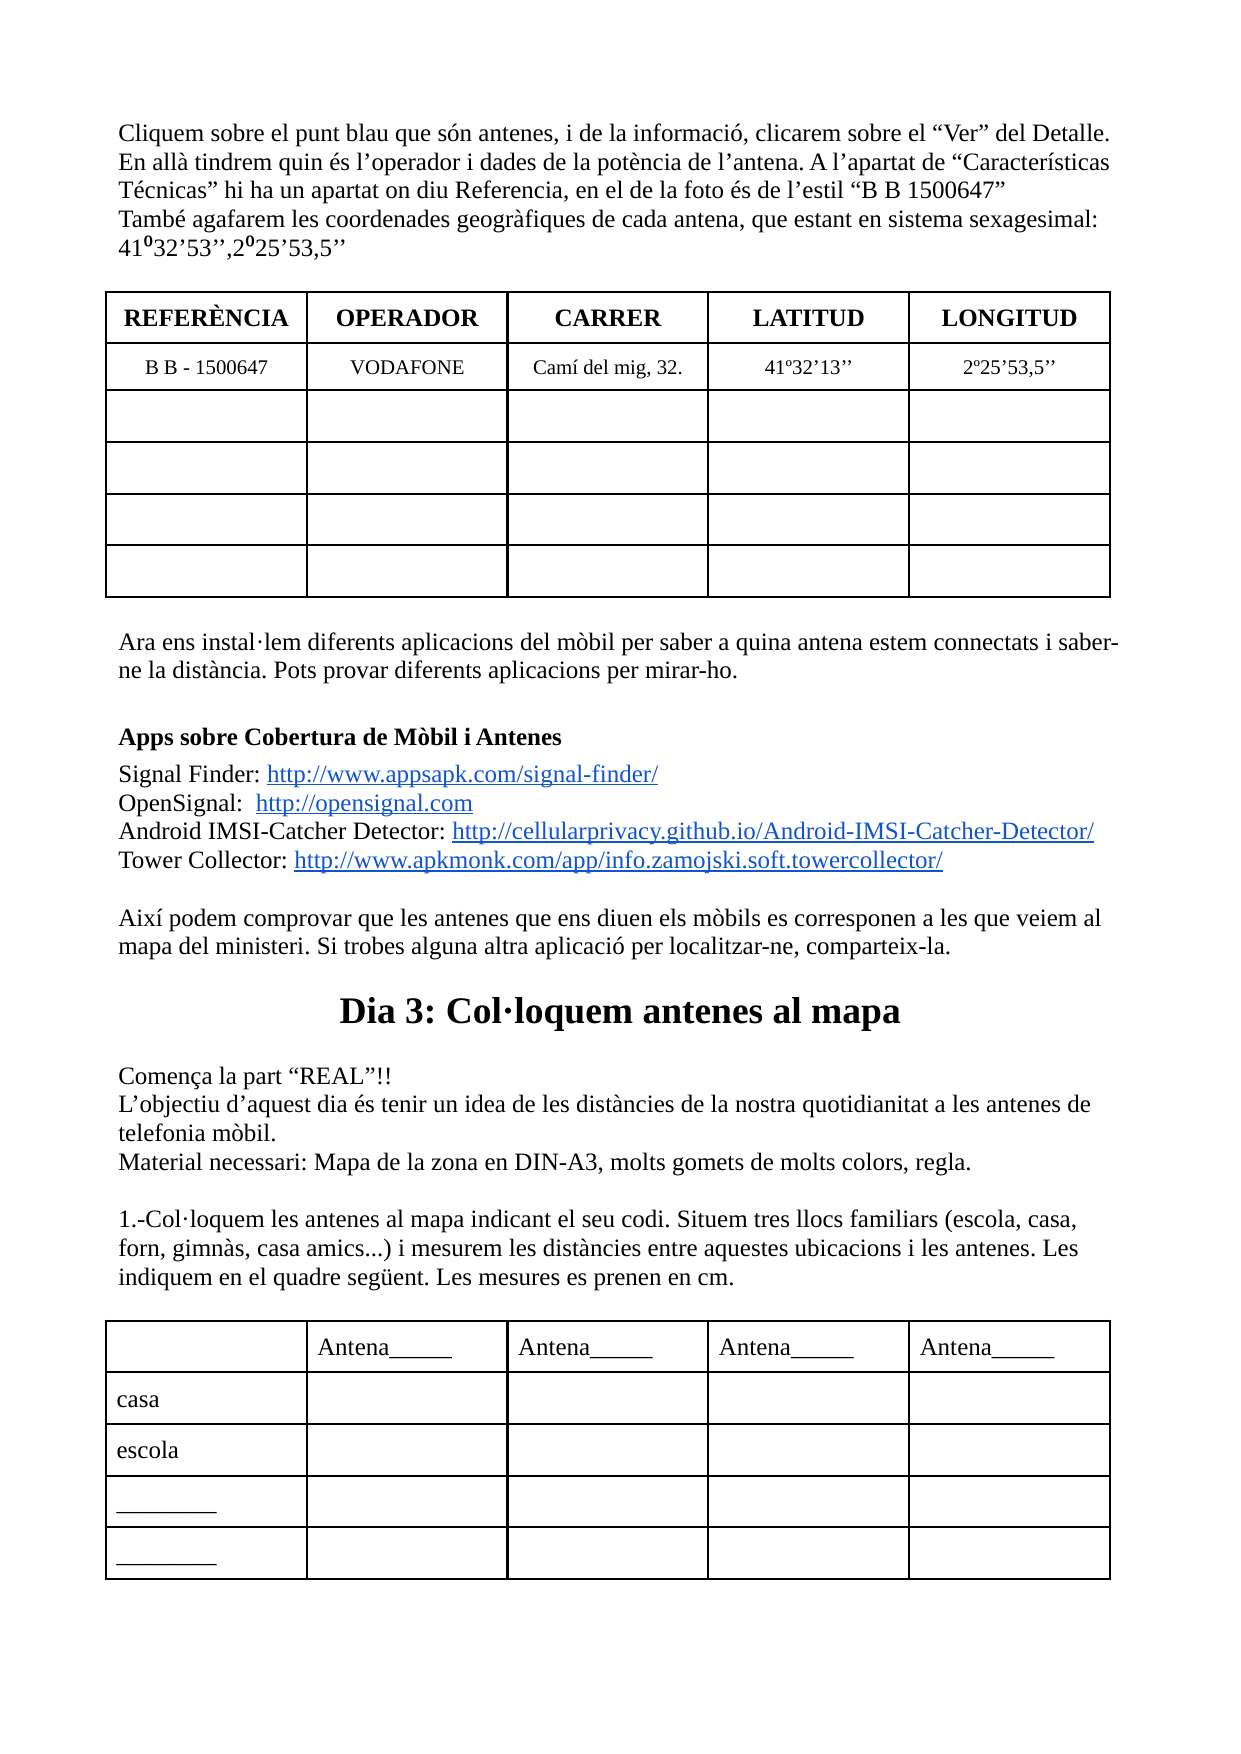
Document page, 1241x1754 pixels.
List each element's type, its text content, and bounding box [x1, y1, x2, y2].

table_cell [709, 546, 908, 596]
table_header [107, 1322, 306, 1371]
table_cell [709, 1528, 908, 1578]
text OpenSignal: http://opensignal.com [118, 788, 1122, 816]
table_cell [709, 1477, 908, 1526]
table_cell [107, 391, 306, 441]
table_cell B B - 1500647 [107, 344, 306, 389]
text Material necessari: Mapa de la zona en DIN-A3, molts gomets de molts colors, regla. [118, 1147, 1122, 1176]
table_cell [709, 1425, 908, 1474]
table_cell [709, 495, 908, 544]
table_cell Camí del mig, 32. [509, 344, 707, 389]
table_cell [509, 1528, 707, 1578]
table_cell casa [107, 1373, 306, 1423]
table_cell [308, 391, 506, 441]
table_cell [910, 443, 1109, 493]
table_cell ________ [107, 1528, 306, 1578]
table_header REFERÈNCIA [107, 293, 306, 342]
table_cell [910, 1373, 1109, 1423]
table_cell [709, 391, 908, 441]
text Ara ens instal·lem diferents aplicacions del mòbil per saber a quina antena estem connectats i saber-ne la distància. Pots provar diferents aplicacions per mirar-ho. [118, 627, 1122, 684]
text Comença la part “REAL”!! [118, 1061, 1122, 1089]
text 1.-Col·loquem les antenes al mapa indicant el seu codi. Situem tres llocs familiars (escola, casa, forn, gimnàs, casa amics...) i mesurem les distàncies entre aquestes ubicacions i les antenes. Les indiquem en el quadre següent. Les mesures es prenen en cm. [118, 1204, 1122, 1291]
table_cell [308, 443, 506, 493]
table_cell 41º32’13’’ [709, 344, 908, 389]
table_cell [910, 391, 1109, 441]
table_cell [509, 1373, 707, 1423]
table_cell [509, 1477, 707, 1526]
table_cell [910, 546, 1109, 596]
table_cell [509, 391, 707, 441]
table_cell [509, 495, 707, 544]
table_cell [308, 1528, 506, 1578]
table_header Antena_____ [709, 1322, 908, 1371]
table_cell [509, 546, 707, 596]
table_cell [709, 443, 908, 493]
table_cell [910, 1528, 1109, 1578]
table_cell [910, 1477, 1109, 1526]
table_header LATITUD [709, 293, 908, 342]
table_cell [308, 1373, 506, 1423]
table_header Antena_____ [509, 1322, 707, 1371]
text Dia 3: Col·loquem antenes al mapa [118, 989, 1122, 1032]
table_header Antena_____ [910, 1322, 1109, 1371]
text Signal Finder: http://www.appsapk.com/signal-finder/ [118, 759, 1122, 788]
text Cliquem sobre el punt blau que són antenes, i de la informació, clicarem sobre el “Ver” del Detalle. En allà tindrem quin és l’operador i dades de la potència de l’antena. A l’apartat de “Características Técnicas” hi ha un apartat on diu Referencia, en el de la foto és de l’estil “B B 1500647” [118, 118, 1122, 204]
table_cell 2º25’53,5’’ [910, 344, 1109, 389]
table_header OPERADOR [308, 293, 506, 342]
text Tower Collector: http://www.apkmonk.com/app/info.zamojski.soft.towercollector/ [118, 845, 1122, 874]
text Android IMSI-Catcher Detector: http://cellularprivacy.github.io/Android-IMSI-Catcher-Detector/ [118, 816, 1122, 845]
table_cell [308, 1425, 506, 1474]
table_cell [308, 495, 506, 544]
text També agafarem les coordenades geogràfiques de cada antena, que estant en sistema sexagesimal: 41⁰32’53’’,2⁰25’53,5’’ [118, 204, 1122, 262]
table_cell VODAFONE [308, 344, 506, 389]
table_cell [910, 495, 1109, 544]
table_cell [509, 1425, 707, 1474]
table_cell [107, 546, 306, 596]
table_cell [910, 1425, 1109, 1474]
text Així podem comprovar que les antenes que ens diuen els mòbils es corresponen a les que veiem al mapa del ministeri. Si trobes alguna altra aplicació per localitzar-ne, comparteix-la. [118, 903, 1122, 960]
table_cell [107, 443, 306, 493]
table_cell ________ [107, 1477, 306, 1526]
table_cell [509, 443, 707, 493]
table_cell [308, 1477, 506, 1526]
table_cell escola [107, 1425, 306, 1474]
table_cell [107, 495, 306, 544]
table_header LONGITUD [910, 293, 1109, 342]
table_header Antena_____ [308, 1322, 506, 1371]
table_cell [709, 1373, 908, 1423]
table_cell [308, 546, 506, 596]
table_header CARRER [509, 293, 707, 342]
subtitle Apps sobre Cobertura de Mòbil i Antenes [118, 722, 1122, 751]
text L’objectiu d’aquest dia és tenir un idea de les distàncies de la nostra quotidianitat a les antenes de telefonia mòbil. [118, 1089, 1122, 1147]
